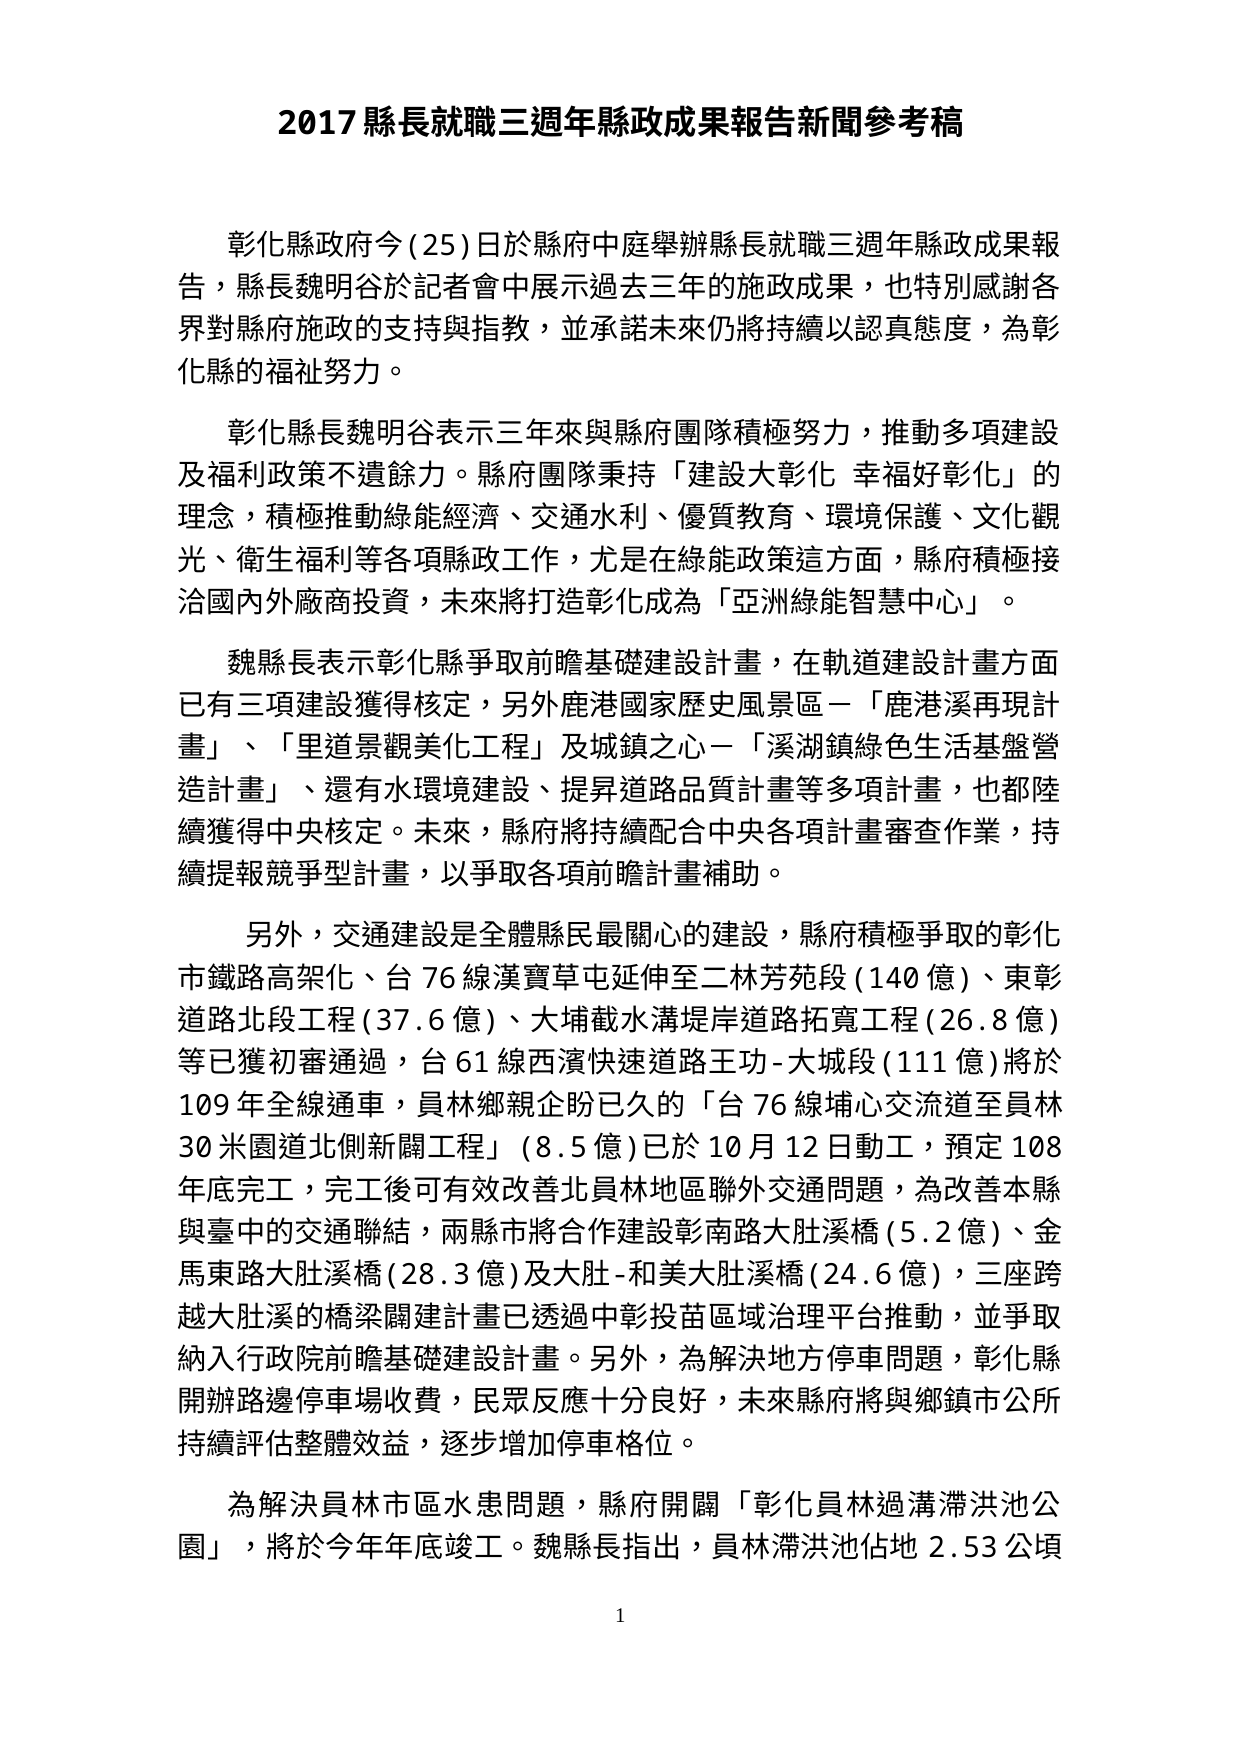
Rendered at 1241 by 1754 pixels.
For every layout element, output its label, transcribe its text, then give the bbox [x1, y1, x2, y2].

text 為解決員林市區水患問題，縣府開闢「彰化員林過溝滯洪池公園」，將於今年年底竣工。魏縣長指出，員林滯洪池佔地2.53公頃自105年3月動工，將在106年底完工，總工程經費1億8,000萬元，員林滯洪池完成後不僅可有效解決員林北邊水患問題，也將是員林最美麗的景觀公園，上面建築物可作為市民消費與休閒的場域，還有可容納5,000人的戶外展演空間，相較於台中著名地標「秋紅谷」，大家都說這裡是「員林的秋紅谷」。還有彰化市污水下水道系統建設，將投入100億元建設經費，完工後可大幅提升居住環境品質，魏縣長表示未來下水道工程也會逐步推廣到全縣，打造彰化成為乾淨、環保、節能、進步的好城市。此外，彰化漁港第一階段工程，經費14.42億元於10月13日動工，預計109年建設完成。 [177, 1481, 1063, 1566]
text 魏縣長表示彰化縣爭取前瞻基礎建設計畫，在軌道建設計畫方面已有三項建設獲得核定，另外鹿港國家歷史風景區－「鹿港溪再現計畫」、「里道景觀美化工程」及城鎮之心－「溪湖鎮綠色生活基盤營造計畫」、還有水環境建設、提昇道路品質計畫等多項計畫，也都陸續獲得中央核定。未來，縣府將持續配合中央各項計畫審查作業，持續提報競爭型計畫，以爭取各項前瞻計畫補助。 [177, 639, 1063, 893]
text 2017縣長就職三週年縣政成果報告新聞參考稿 [177, 96, 1063, 144]
text 彰化縣長魏明谷表示三年來與縣府團隊積極努力，推動多項建設及福利政策不遺餘力。縣府團隊秉持「建設大彰化 幸福好彰化」的理念，積極推動綠能經濟、交通水利、優質教育、環境保護、文化觀光、衛生福利等各項縣政工作，尤是在綠能政策這方面，縣府積極接洽國內外廠商投資，未來將打造彰化成為「亞洲綠能智慧中心」。 [177, 409, 1063, 621]
text 彰化縣政府今(25)日於縣府中庭舉辦縣長就職三週年縣政成果報告，縣長魏明谷於記者會中展示過去三年的施政成果，也特別感謝各界對縣府施政的支持與指教，並承諾未來仍將持續以認真態度，為彰化縣的福祉努力。 [177, 221, 1063, 390]
text 另外，交通建設是全體縣民最關心的建設，縣府積極爭取的彰化市鐵路高架化、台76線漢寶草屯延伸至二林芳苑段(140億)、東彰道路北段工程(37.6億)、大埔截水溝堤岸道路拓寬工程(26.8億)等已獲初審通過，台61線西濱快速道路王功-大城段(111億)將於109年全線通車，員林鄉親企盼已久的「台76線埔心交流道至員林30米園道北側新闢工程」(8.5億)已於10月12日動工，預定108年底完工，完工後可有效改善北員林地區聯外交通問題，為改善本縣與臺中的交通聯結，兩縣市將合作建設彰南路大肚溪橋(5.2億)、金馬東路大肚溪橋(28.3億)及大肚-和美大肚溪橋(24.6億)，三座跨越大肚溪的橋梁闢建計畫已透過中彰投苗區域治理平台推動，並爭取納入行政院前瞻基礎建設計畫。另外，為解決地方停車問題，彰化縣開辦路邊停車場收費，民眾反應十分良好，未來縣府將與鄉鎮市公所持續評估整體效益，逐步增加停車格位。 [177, 912, 1063, 1462]
